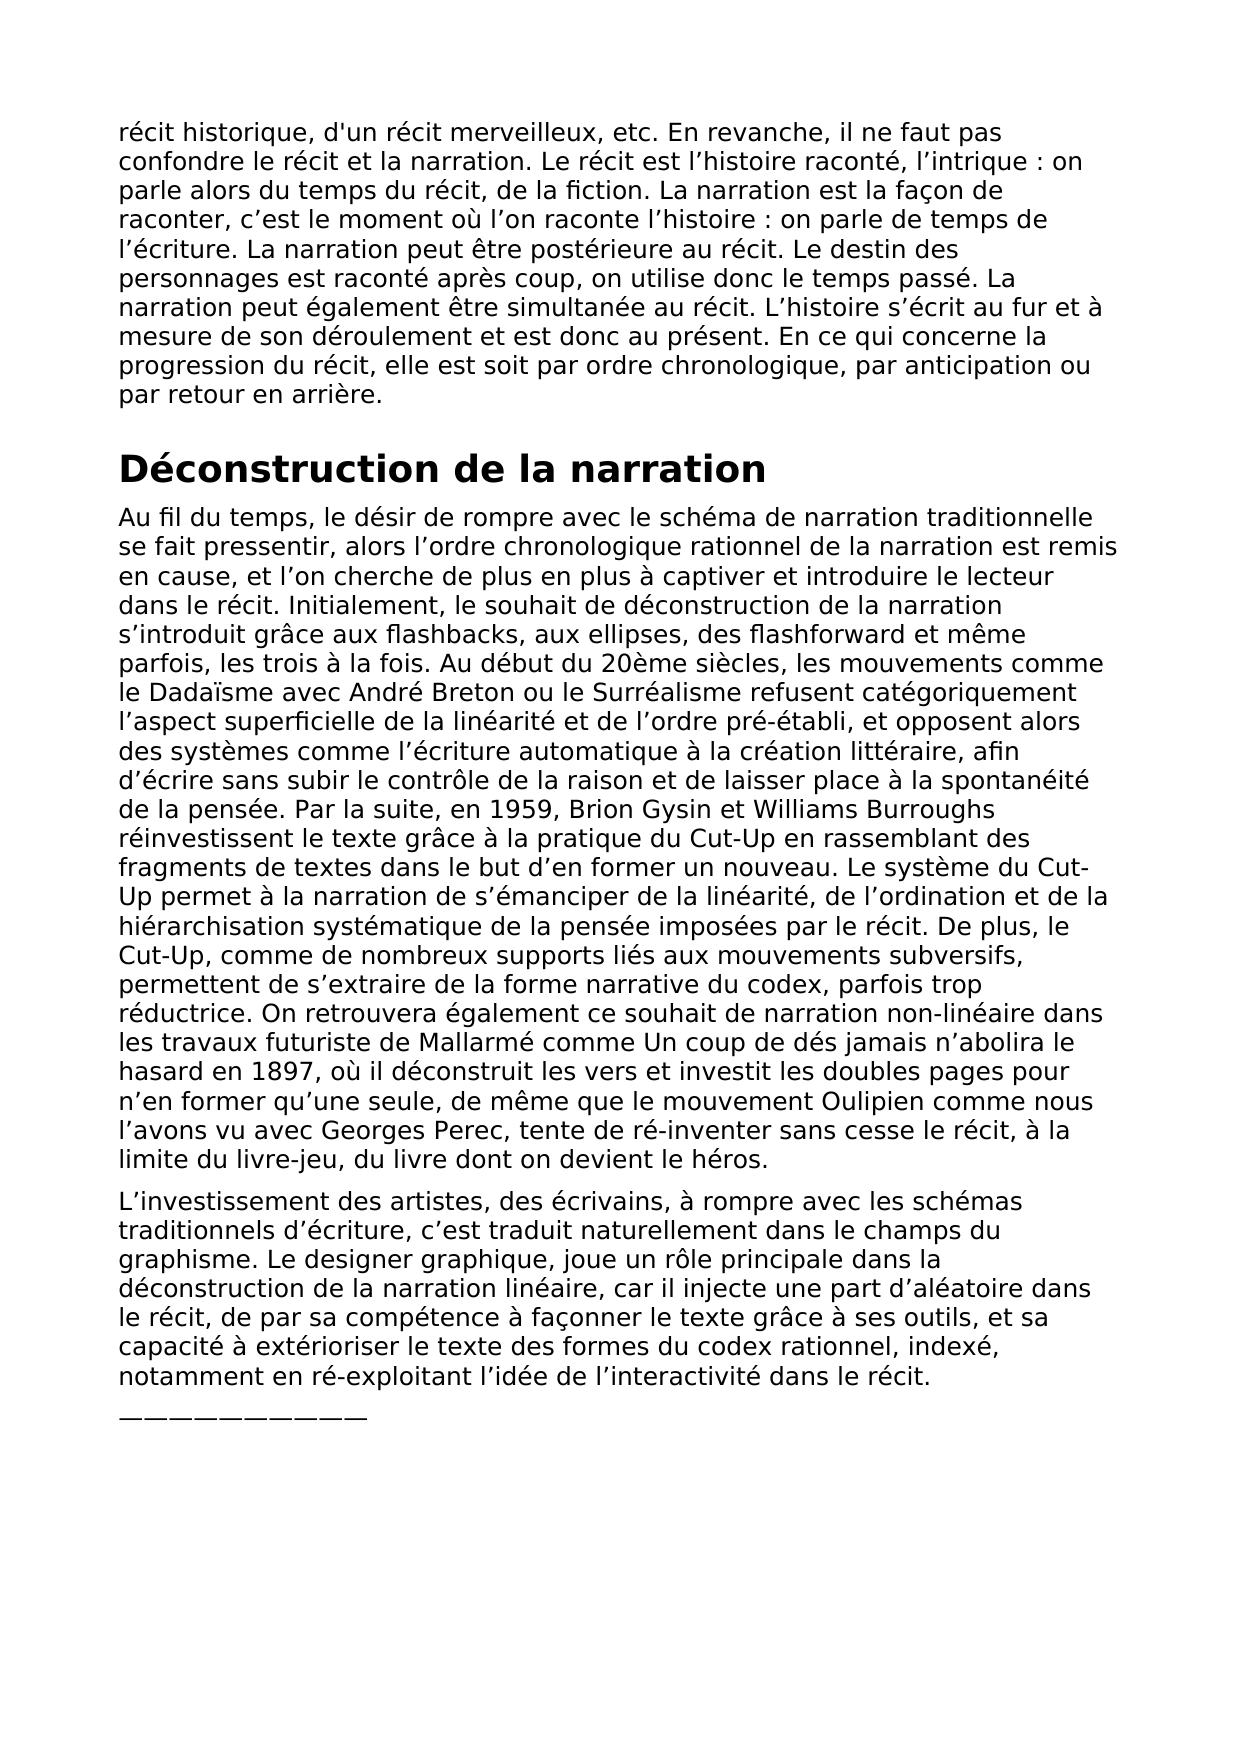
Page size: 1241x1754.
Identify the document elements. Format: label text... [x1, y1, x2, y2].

text —————————— [118, 1403, 1122, 1433]
text récit historique, d'un récit merveilleux, etc. En revanche, il ne faut pas confondre le récit et la narration. Le récit est l’histoire raconté, l’intrique : on parle alors du temps du récit, de la fiction. La narration est la façon de raconter, c’est le moment où l’on raconte l’histoire : on parle de temps de l’écriture. La narration peut être postérieure au récit. Le destin des personnages est raconté après coup, on utilise donc le temps passé. La narration peut également être simultanée au récit. L’histoire s’écrit au fur et à mesure de son déroulement et est donc au présent. En ce qui concerne la progression du récit, elle est soit par ordre chronologique, par anticipation ou par retour en arrière. [118, 118, 1122, 410]
text L’investissement des artistes, des écrivains, à rompre avec les schémas traditionnels d’écriture, c’est traduit naturellement dans le champs du graphisme. Le designer graphique, joue un rôle principale dans la déconstruction de la narration linéaire, car il injecte une part d’aléatoire dans le récit, de par sa compétence à façonner le texte grâce à ses outils, et sa capacité à extérioriser le texte des formes du codex rationnel, indexé, notamment en ré-exploitant l’idée de l’interactivité dans le récit. [118, 1187, 1122, 1391]
text Au fil du temps, le désir de rompre avec le schéma de narration traditionnelle se fait pressentir, alors l’ordre chronologique rationnel de la narration est remis en cause, et l’on cherche de plus en plus à captiver et introduire le lecteur dans le récit. Initialement, le souhait de déconstruction de la narration s’introduit grâce aux flashbacks, aux ellipses, des flashforward et même parfois, les trois à la fois. Au début du 20ème siècles, les mouvements comme le Dadaïsme avec André Breton ou le Surréalisme refusent catégoriquement l’aspect superficielle de la linéarité et de l’ordre pré-établi, et opposent alors des systèmes comme l’écriture automatique à la création littéraire, afin d’écrire sans subir le contrôle de la raison et de laisser place à la spontanéité de la pensée. Par la suite, en 1959, Brion Gysin et Williams Burroughs réinvestissent le texte grâce à la pratique du Cut-Up en rassemblant des fragments de textes dans le but d’en former un nouveau. Le système du Cut-Up permet à la narration de s’émanciper de la linéarité, de l’ordination et de la hiérarchisation systématique de la pensée imposées par le récit. De plus, le Cut-Up, comme de nombreux supports liés aux mouvements subversifs, permettent de s’extraire de la forme narrative du codex, parfois trop réductrice. On retrouvera également ce souhait de narration non-linéaire dans les travaux futuriste de Mallarmé comme Un coup de dés jamais n’abolira le hasard en 1897, où il déconstruit les vers et investit les doubles pages pour n’en former qu’une seule, de même que le mouvement Oulipien comme nous l’avons vu avec Georges Perec, tente de ré-inventer sans cesse le récit, à la limite du livre-jeu, du livre dont on devient le héros. [118, 503, 1122, 1174]
subtitle Déconstruction de la narration [118, 447, 1122, 491]
